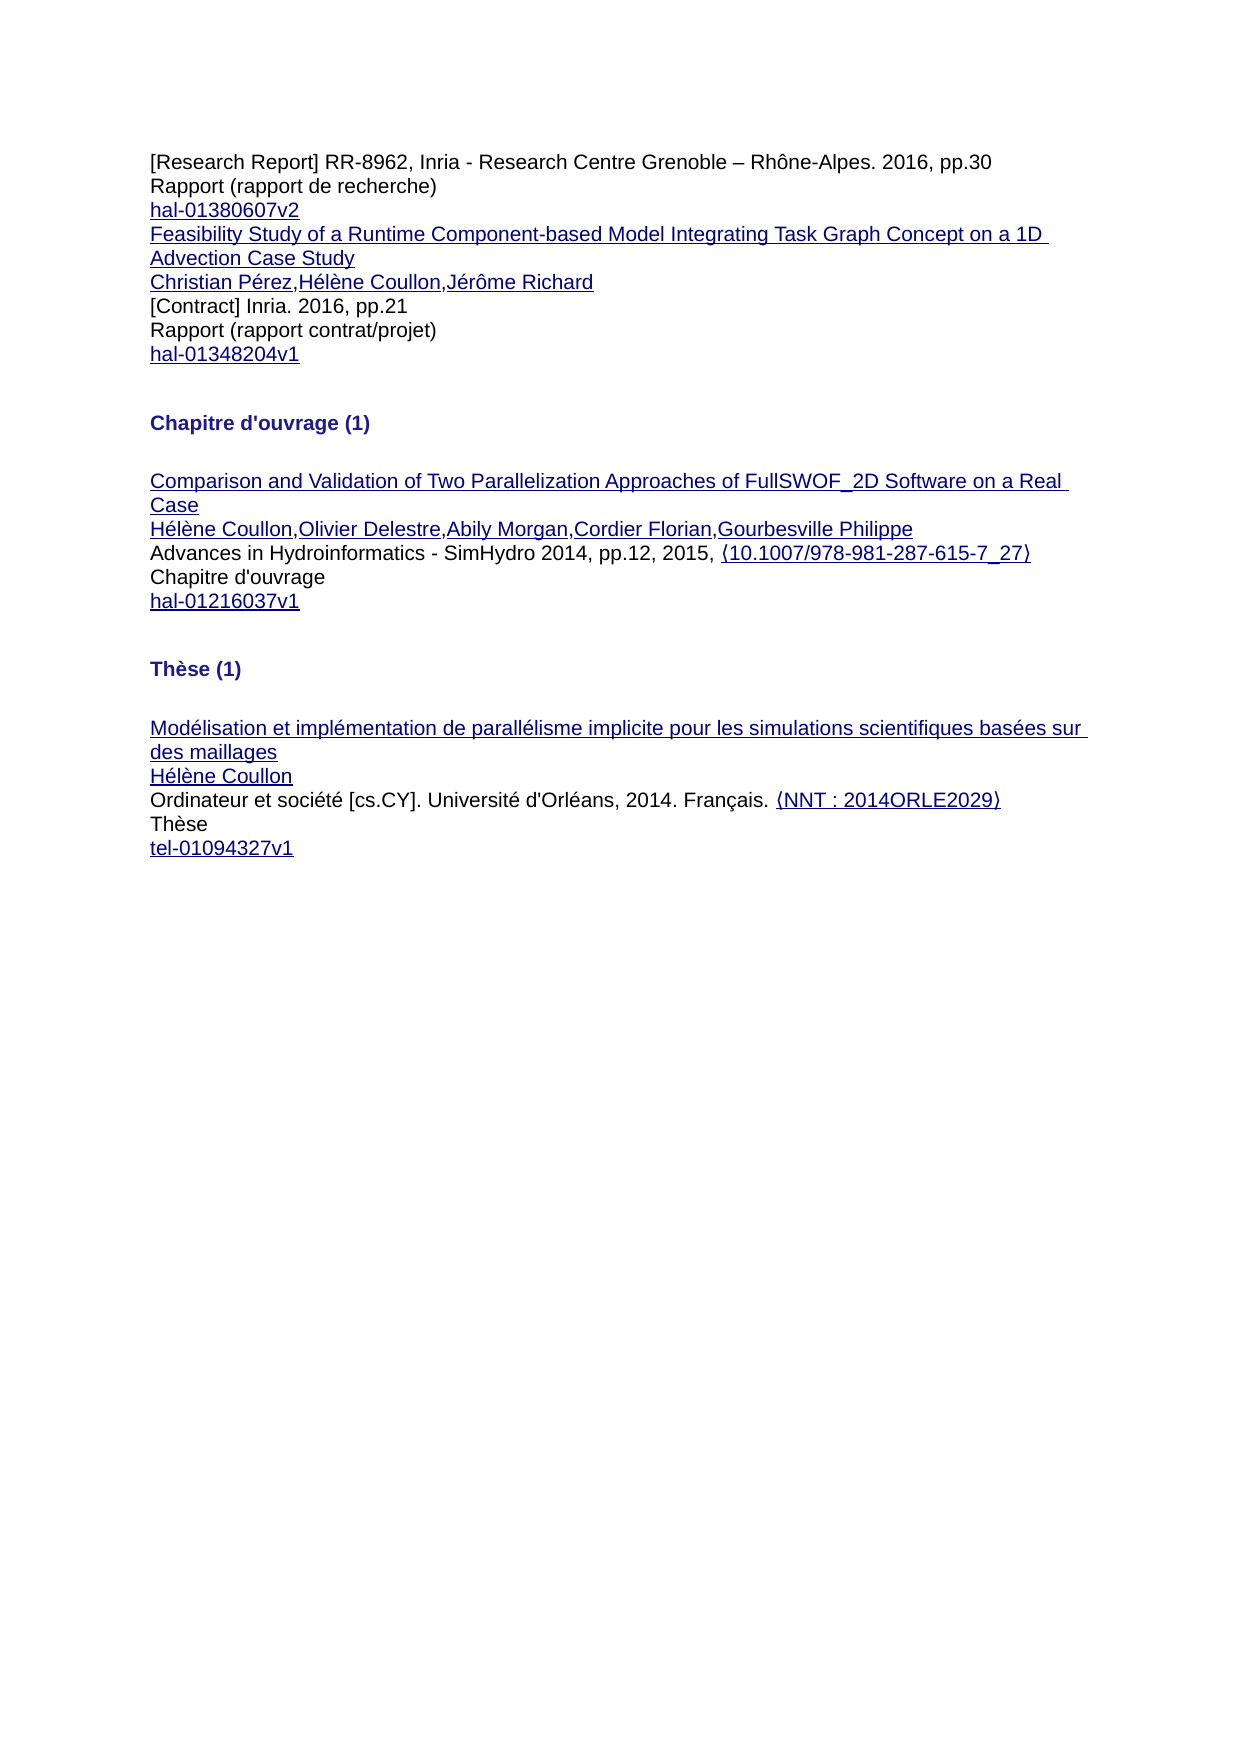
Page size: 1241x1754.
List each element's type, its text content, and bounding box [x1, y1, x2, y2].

subtitle Chapitre d'ouvrage (1) [150, 410, 1090, 434]
subtitle Thèse (1) [150, 657, 1090, 681]
table_header [Research Report] RR-8962, Inria - Research Centre Grenoble – Rhône-Alpes. 2016, pp.30 Rapport (rapport de recherche) hal-01380607v2 [150, 150, 1090, 222]
table_header Modélisation et implémentation de parallélisme implicite pour les simulations scientifiques basées sur des maillages Hélène Coullon Ordinateur et société [cs.CY]. Université d'Orléans, 2014. Français. ⟨NNT : 2014ORLE2029⟩ Thèse tel-01094327v1 [150, 716, 1090, 859]
table_header Comparison and Validation of Two Parallelization Approaches of FullSWOF_2D Software on a Real Case Hélène Coullon,Olivier Delestre,Abily Morgan,Cordier Florian,Gourbesville Philippe Advances in Hydroinformatics - SimHydro 2014, pp.12, 2015, ⟨10.1007/978-981-287-615-7_27⟩ Chapitre d'ouvrage hal-01216037v1 [150, 469, 1090, 612]
table_cell Feasibility Study of a Runtime Component-based Model Integrating Task Graph Concept on a 1D Advection Case Study Christian Pérez,Hélène Coullon,Jérôme Richard [Contract] Inria. 2016, pp.21 Rapport (rapport contrat/projet) hal-01348204v1 [150, 222, 1090, 366]
